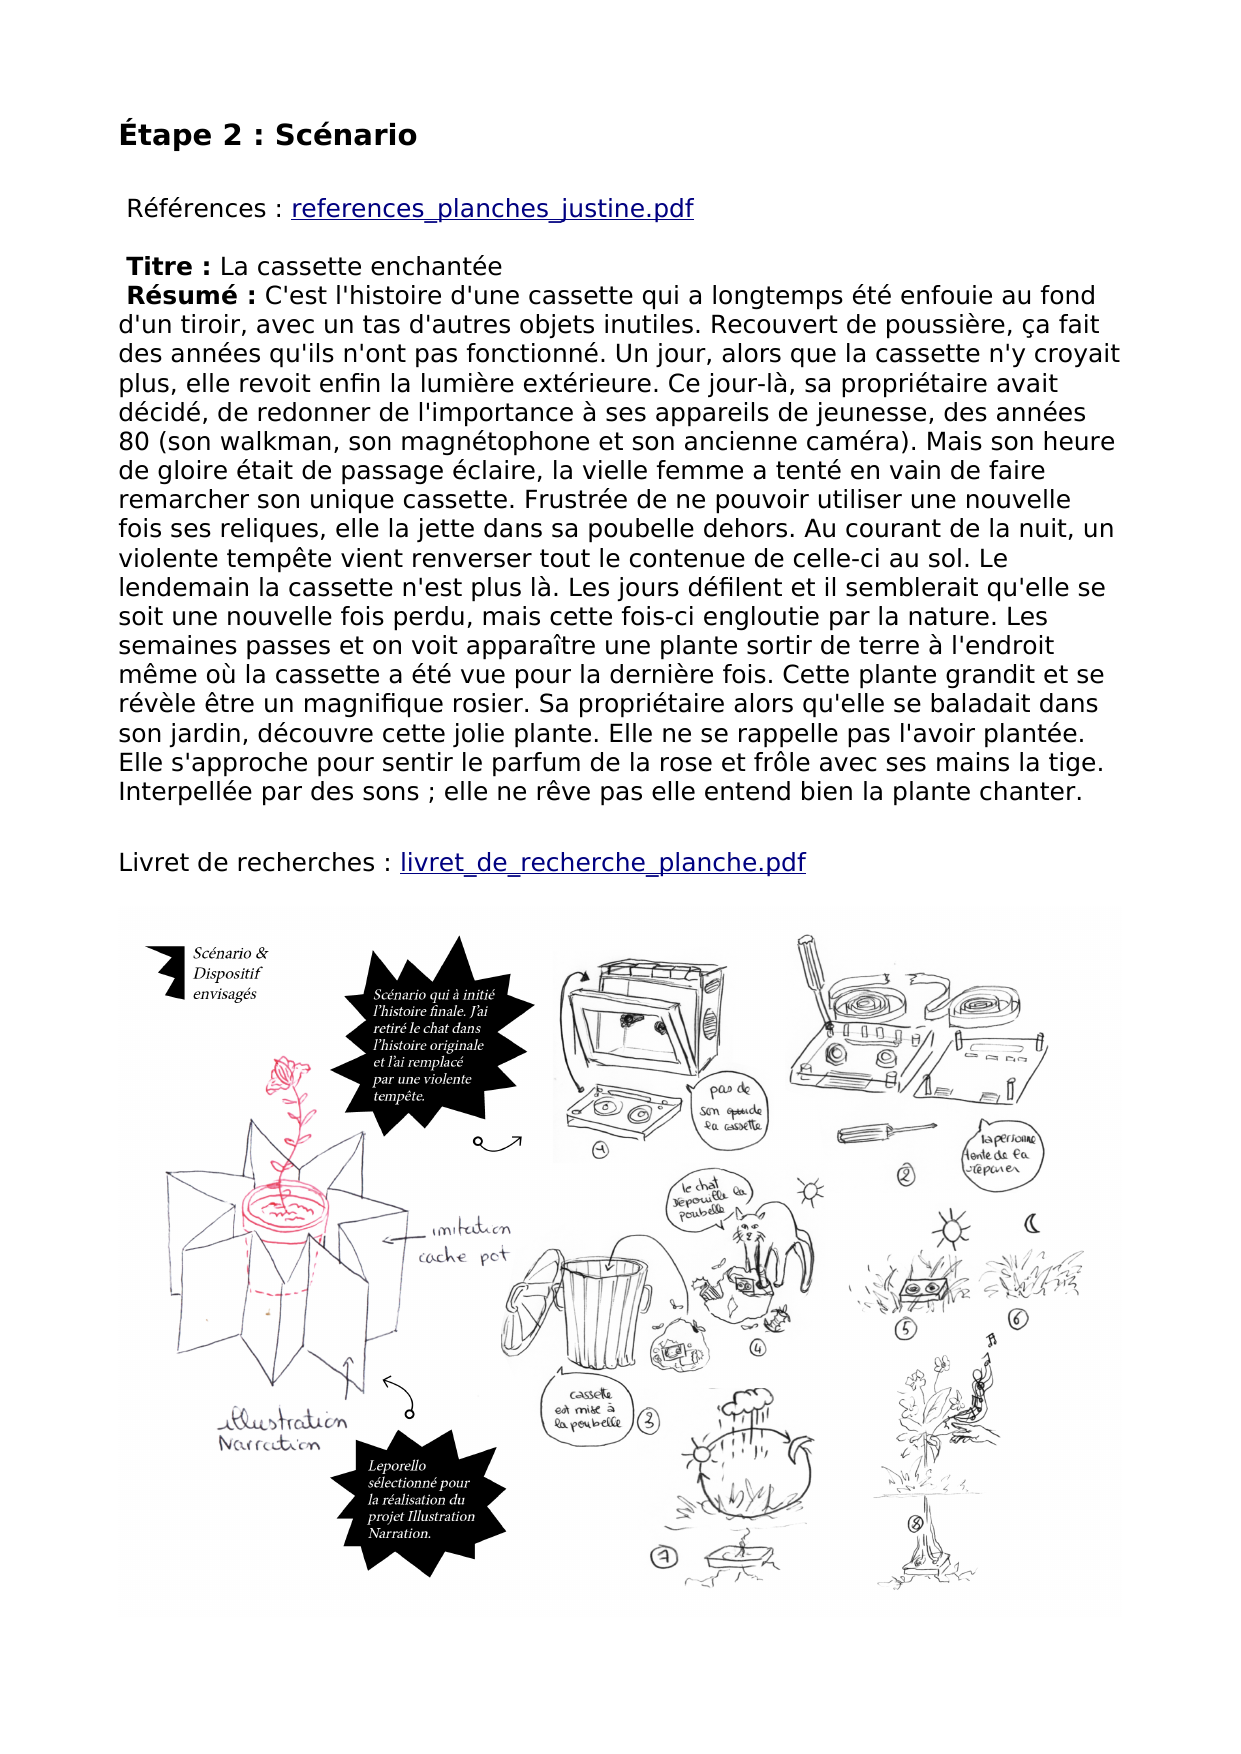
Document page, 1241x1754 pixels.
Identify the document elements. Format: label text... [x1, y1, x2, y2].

text Références : references_planches_justine.pdf Titre : La cassette enchantée Résumé : C'est l'histoire d'une cassette qui a longtemps été enfouie au fond d'un tiroir, avec un tas d'autres objets inutiles. Recouvert de poussière, ça fait des années qu'ils n'ont pas fonctionné. Un jour, alors que la cassette n'y croyait plus, elle revoit enfin la lumière extérieure. Ce jour-là, sa propriétaire avait décidé, de redonner de l'importance à ses appareils de jeunesse, des années 80 (son walkman, son magnétophone et son ancienne caméra). Mais son heure de gloire était de passage éclaire, la vielle femme a tenté en vain de faire remarcher son unique cassette. Frustrée de ne pouvoir utiliser une nouvelle fois ses reliques, elle la jette dans sa poubelle dehors. Au courant de la nuit, un violente tempête vient renverser tout le contenue de celle-ci au sol. Le lendemain la cassette n'est plus là. Les jours défilent et il semblerait qu'elle se soit une nouvelle fois perdu, mais cette fois-ci engloutie par la nature. Les semaines passes et on voit apparaître une plante sortir de terre à l'endroit même où la cassette a été vue pour la dernière fois. Cette plante grandit et se révèle être un magnifique rosier. Sa propriétaire alors qu'elle se baladait dans son jardin, découvre cette jolie plante. Elle ne se rappelle pas l'avoir plantée. Elle s'approche pour sentir le parfum de la rose et frôle avec ses mains la tige. Interpellée par des sons ; elle ne rêve pas elle entend bien la plante chanter. [118, 164, 1122, 835]
picture [118, 906, 1123, 1617]
text Livret de recherches : livret_de_recherche_planche.pdf [118, 848, 1122, 906]
subtitle Étape 2 : Scénario [118, 118, 1122, 152]
